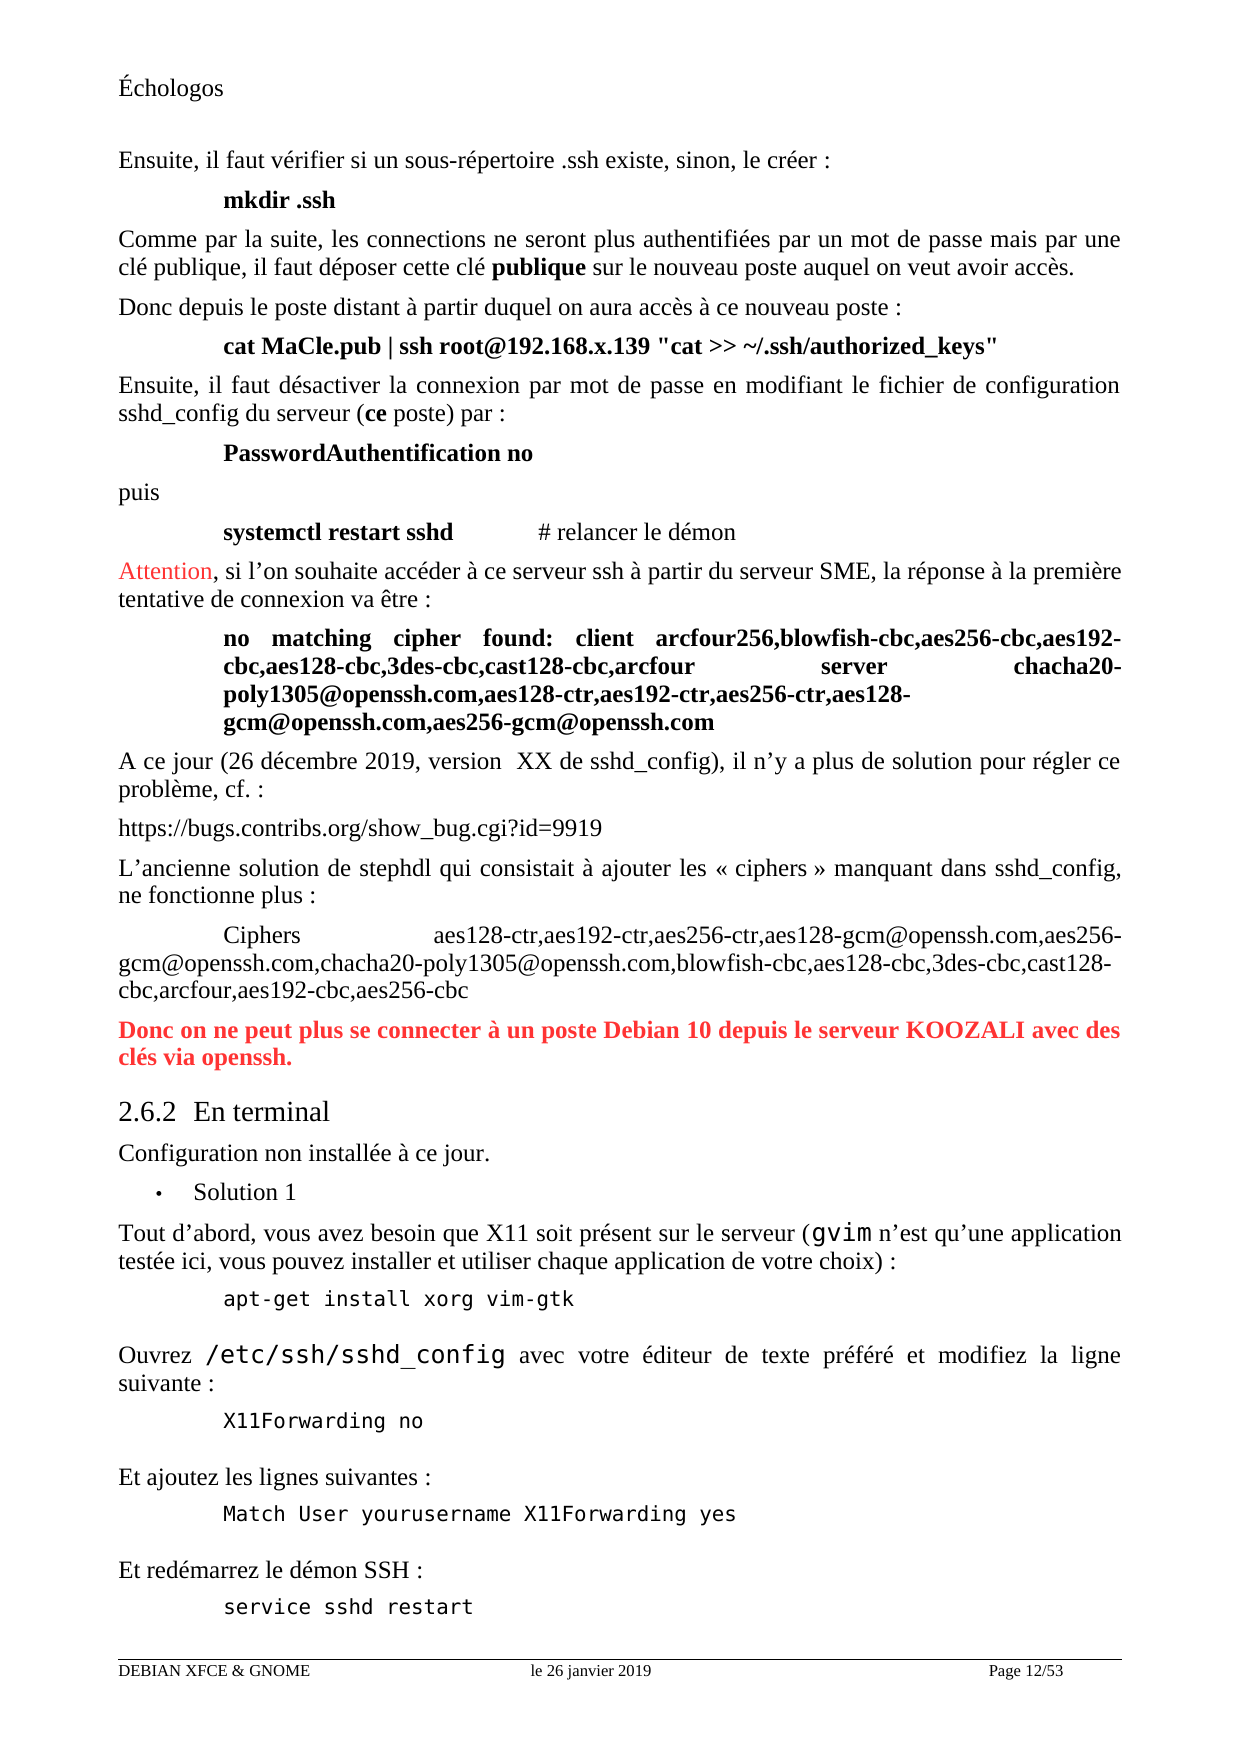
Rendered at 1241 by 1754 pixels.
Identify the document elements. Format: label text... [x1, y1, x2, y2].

text Match User yourusername X11Forwarding yes [118, 1502, 1122, 1526]
text systemctl restart sshd # relancer le démon [118, 518, 1122, 546]
text Et redémarrez le démon SSH : [118, 1556, 1122, 1584]
text Ciphers aes128-ctr,aes192-ctr,aes256-ctr,aes128-gcm@openssh.com,aes256-gcm@openssh.com,chacha20-poly1305@openssh.com,blowfish-cbc,aes128-cbc,3des-cbc,cast128-cbc,arcfour,aes192-cbc,aes256-cbc [118, 921, 1122, 1004]
subtitle En terminal [118, 1095, 1122, 1127]
text puis [118, 478, 1122, 506]
text service sshd restart [118, 1595, 1122, 1620]
text Et ajoutez les lignes suivantes : [118, 1463, 1122, 1490]
text cat MaCle.pub | ssh root@192.168.x.139 "cat >> ~/.ssh/authorized_keys" [118, 332, 1122, 360]
text A ce jour (26 décembre 2019, version XX de sshd_config), il n’y a plus de solution pour régler ce problème, cf. : [118, 747, 1122, 802]
text https://bugs.contribs.org/show_bug.cgi?id=9919 [118, 814, 1122, 842]
text L’ancienne solution de stephdl qui consistait à ajouter les « ciphers » manquant dans sshd_config, ne fonctionne plus : [118, 854, 1122, 909]
text Ouvrez /etc/ssh/sshd_config avec votre éditeur de texte préféré et modifiez la ligne suivante : [118, 1340, 1122, 1397]
text Attention, si l’on souhaite accéder à ce serveur ssh à partir du serveur SME, la réponse à la première tentative de connexion va être : [118, 557, 1122, 613]
text Comme par la suite, les connections ne seront plus authentifiées par un mot de passe mais par une clé publique, il faut déposer cette clé publique sur le nouveau poste auquel on veut avoir accès. [118, 226, 1122, 281]
text Tout d’abord, vous avez besoin que X11 soit présent sur le serveur (gvim n’est qu’une application testée ici, vous pouvez installer et utiliser chaque application de votre choix) : [118, 1218, 1122, 1275]
text PasswordAuthentification no [118, 439, 1122, 467]
text Ensuite, il faut vérifier si un sous-répertoire .ssh existe, sinon, le créer : [118, 147, 1122, 174]
list Solution 1 [156, 1178, 1122, 1206]
text no matching cipher found: client arcfour256,blowfish-cbc,aes256-cbc,aes192- cbc,aes128-cbc,3des-cbc,cast128-cbc,arcfour server chacha20- poly1305@openssh.com,aes128-ctr,aes192-ctr,aes256-ctr,aes128- gcm@openssh.com,aes256-gcm@openssh.com [118, 624, 1122, 735]
text Donc depuis le poste distant à partir duquel on aura accès à ce nouveau poste : [118, 293, 1122, 320]
text Ensuite, il faut désactiver la connexion par mot de passe en modifiant le fichier de configuration sshd_config du serveur (ce poste) par : [118, 372, 1122, 427]
text Configuration non installée à ce jour. [118, 1139, 1122, 1167]
text X11Forwarding no [118, 1409, 1122, 1433]
text Donc on ne peut plus se connecter à un poste Debian 10 depuis le serveur KOOZALI avec des clés via openssh. [118, 1016, 1122, 1071]
text mkdir .ssh [118, 186, 1122, 214]
text apt-get install xorg vim-gtk [118, 1287, 1122, 1311]
